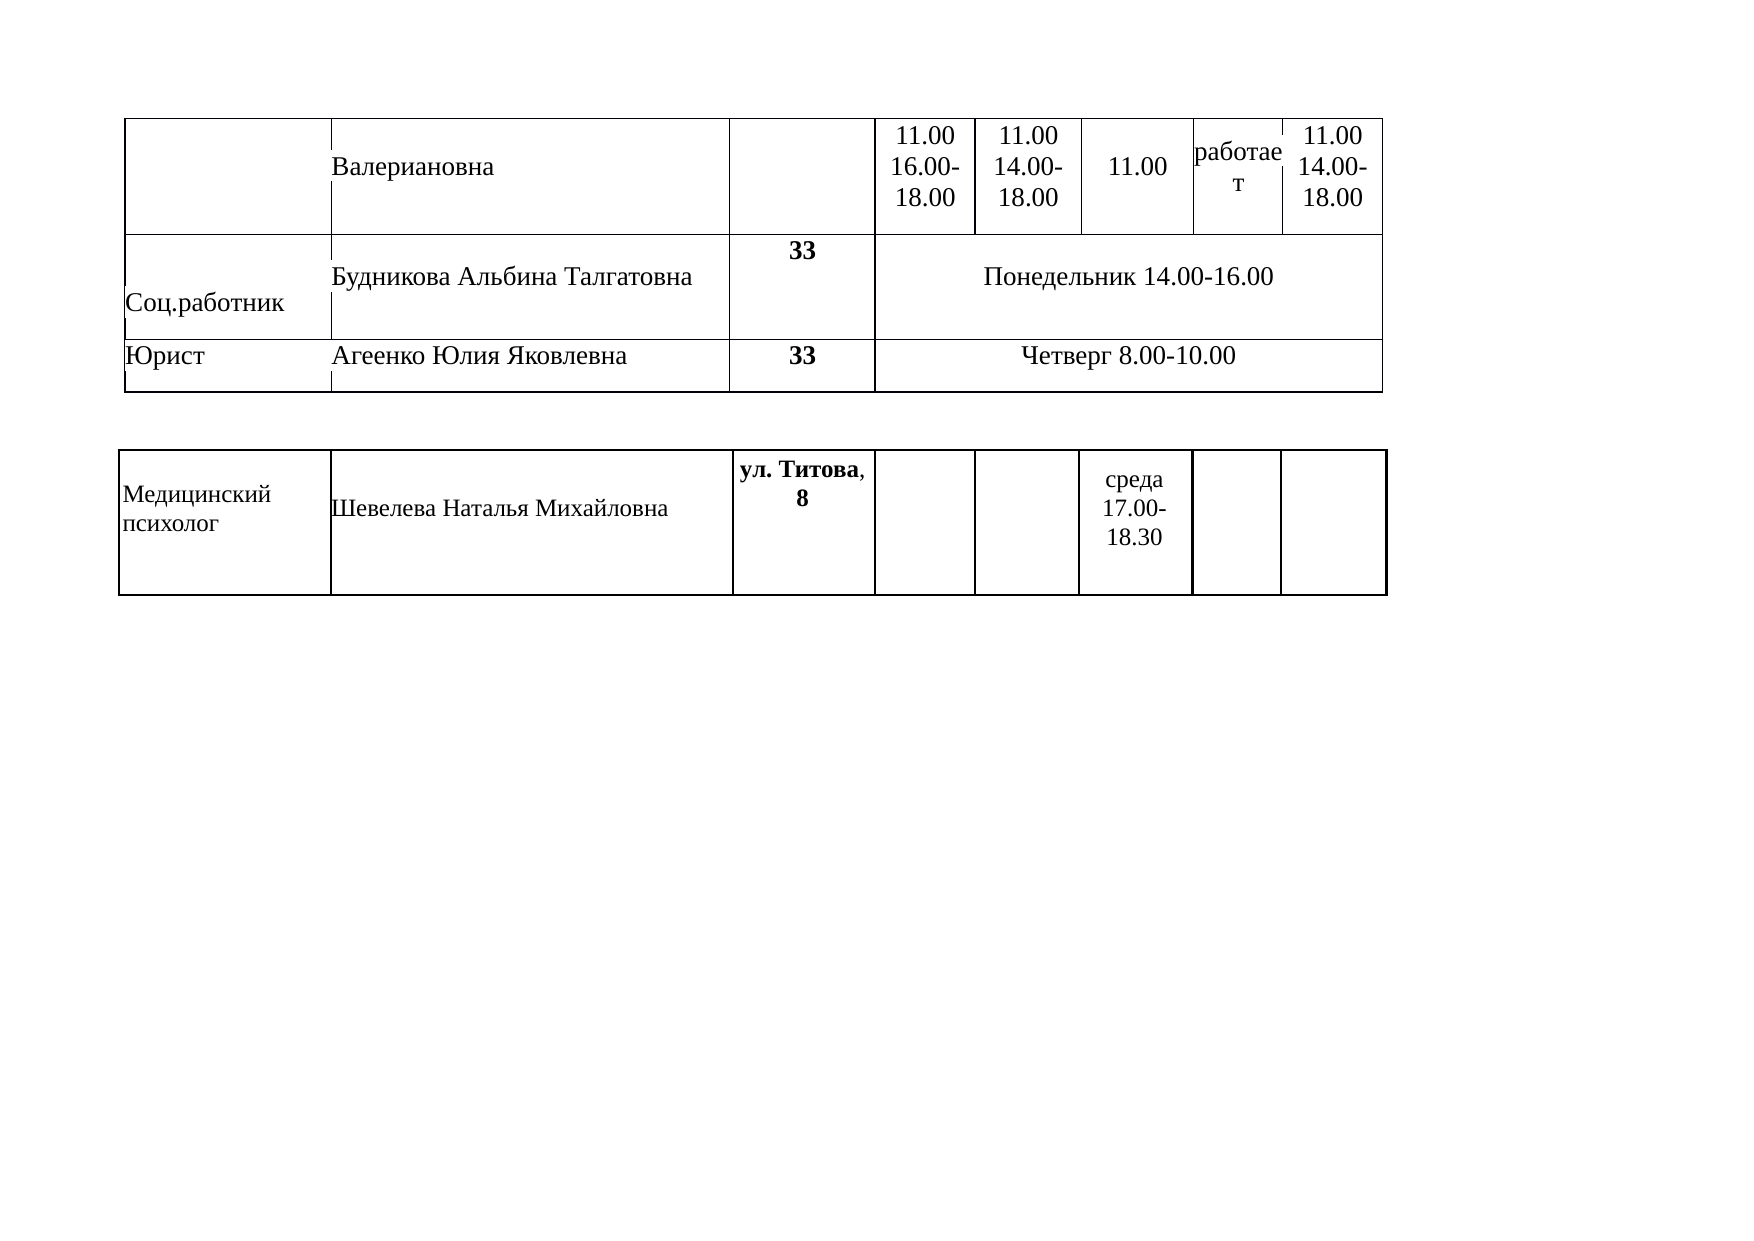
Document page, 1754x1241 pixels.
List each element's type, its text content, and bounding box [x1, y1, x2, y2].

table_header среда 17.00-18.30 [1080, 451, 1191, 593]
table_cell Четверг 8.00-10.00 [876, 340, 1382, 391]
table_cell работает [1194, 119, 1282, 233]
table_header [976, 451, 1078, 593]
table_header ул. Титова, 8 [734, 451, 874, 593]
table_header Медицинский психолог [120, 451, 330, 593]
table_cell 11.00 14.00-18.00 [1283, 119, 1382, 233]
table_cell 11.00 [1082, 119, 1193, 233]
table_cell [730, 119, 874, 233]
table_header Шевелева Наталья Михайловна [332, 451, 732, 593]
table_cell Агеенко Юлия Яковлевна [332, 340, 729, 391]
table_header [876, 451, 974, 593]
table_cell [126, 119, 331, 233]
table_cell 11.00 16.00-18.00 [876, 119, 974, 233]
table_cell 33 [730, 235, 874, 338]
table_cell Юрист [126, 340, 331, 391]
table_cell Валериановна [332, 119, 729, 233]
table_cell 11.00 14.00-18.00 [976, 119, 1081, 233]
table_header [1194, 451, 1280, 593]
table_cell 33 [730, 340, 874, 391]
table_cell Понедельник 14.00-16.00 [876, 235, 1382, 338]
table_cell Соц.работник [126, 235, 331, 338]
table_cell Будникова Альбина Талгатовна [332, 235, 729, 338]
table_header [1282, 451, 1385, 593]
